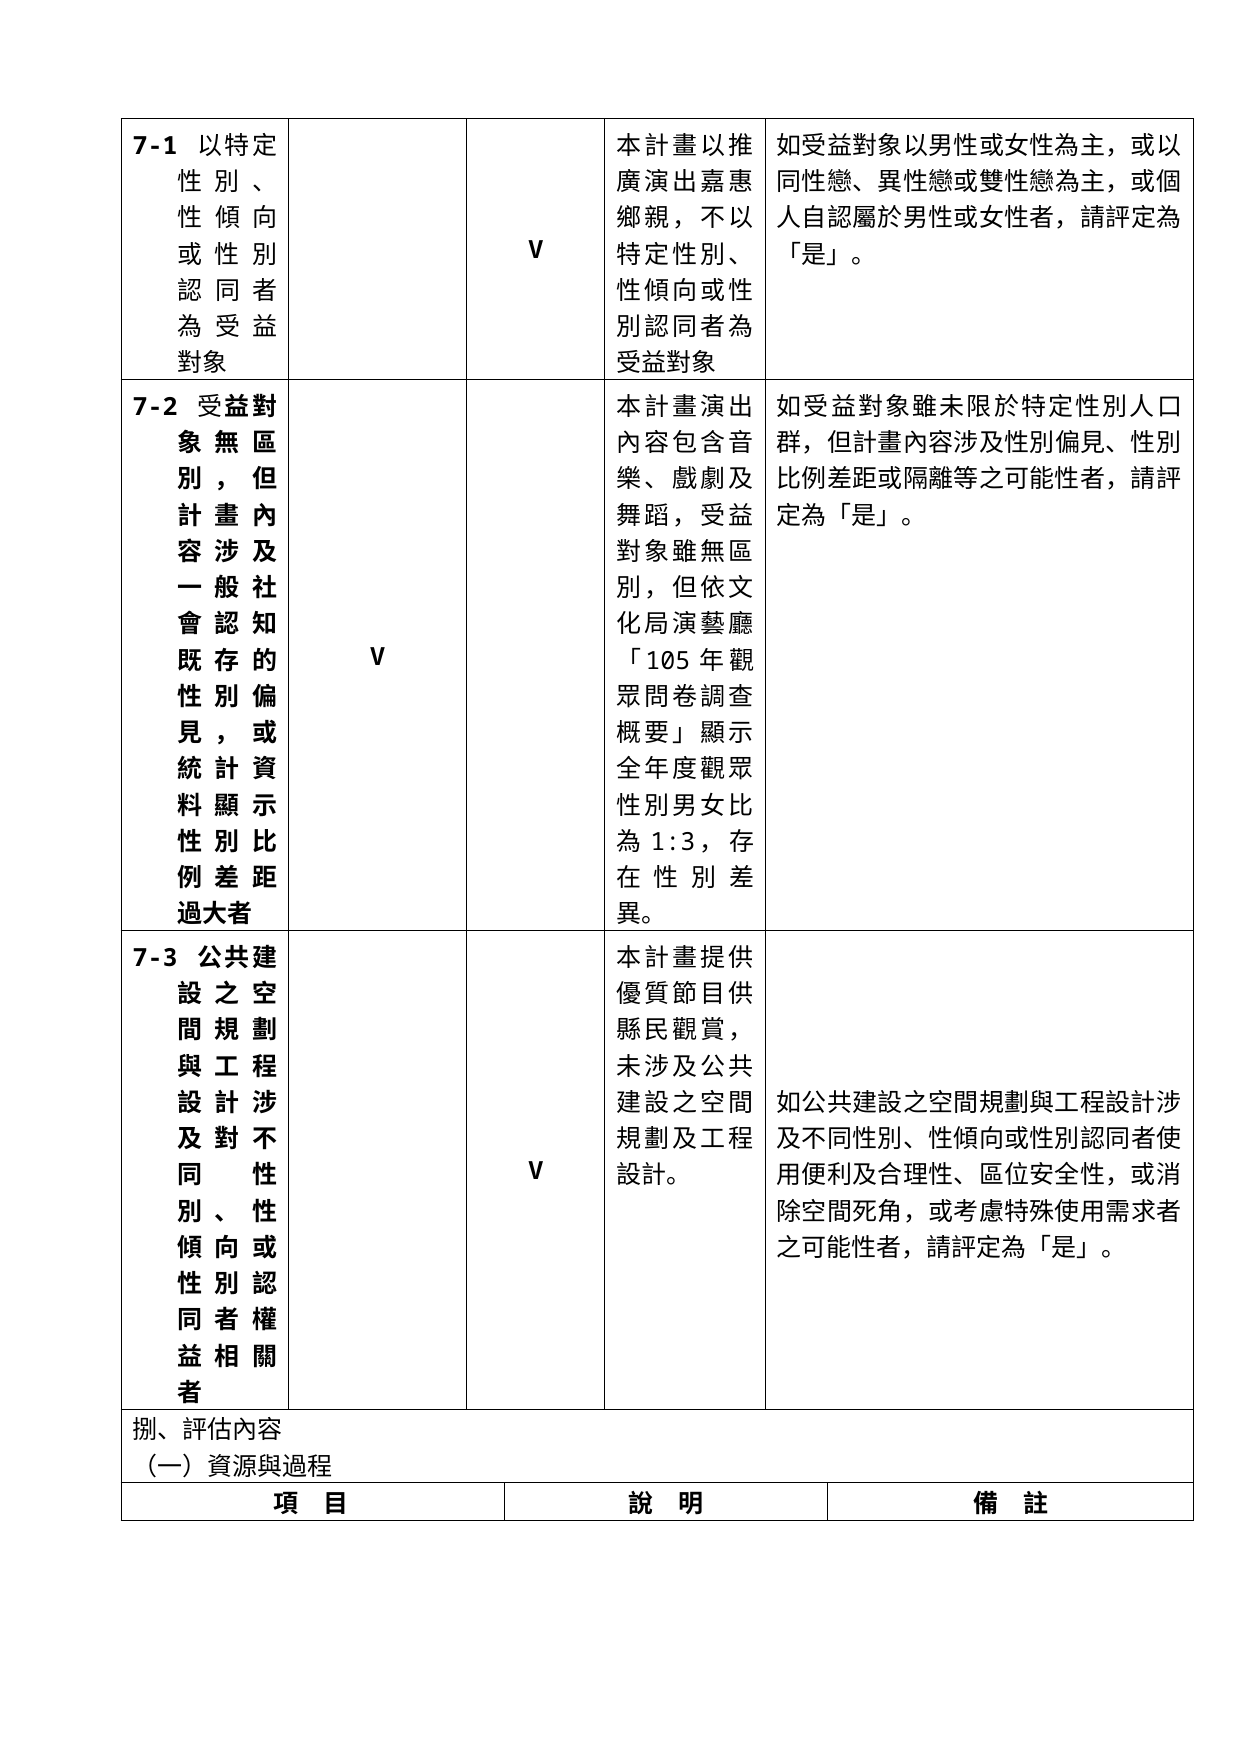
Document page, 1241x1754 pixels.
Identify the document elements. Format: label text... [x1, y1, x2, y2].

table_cell 項 目 [122, 1483, 504, 1519]
table_cell 本計畫演出內容包含音樂、戲劇及舞蹈，受益對象雖無區別，但依文化局演藝廳「105年觀眾問卷調查概要」顯示全年度觀眾性別男女比為1:3，存在性別差異。 [605, 380, 765, 930]
table_cell 如受益對象以男性或女性為主，或以同性戀、異性戀或雙性戀為主，或個人自認屬於男性或女性者，請評定為「是」。 [766, 119, 1193, 379]
table_cell 說 明 [505, 1483, 827, 1519]
table_cell 本計畫以推廣演出嘉惠鄉親，不以特定性別、性傾向或性別認同者為受益對象 [605, 119, 765, 379]
table_cell [467, 380, 604, 930]
table_cell 捌、評估內容 （一）資源與過程 [122, 1410, 1193, 1482]
table_cell 7-3 公共建設之空間規劃與工程設計涉及對不同性別、性傾向或性別認同者權益相關者 [122, 931, 288, 1409]
table_cell V [467, 931, 604, 1409]
table_cell 本計畫提供優質節目供縣民觀賞，未涉及公共建設之空間規劃及工程設計。 [605, 931, 765, 1409]
table_cell V [467, 119, 604, 379]
table_cell V [289, 380, 466, 930]
table_cell 7-2 受益對象無區別，但計畫內容涉及一般社會認知既存的性別偏見，或統計資料顯示性別比例差距過大者 [122, 380, 288, 930]
table_cell 備 註 [828, 1483, 1193, 1519]
table_cell 如公共建設之空間規劃與工程設計涉及不同性別、性傾向或性別認同者使用便利及合理性、區位安全性，或消除空間死角，或考慮特殊使用需求者之可能性者，請評定為「是」。 [766, 931, 1193, 1409]
table_cell 如受益對象雖未限於特定性別人口群，但計畫內容涉及性別偏見、性別比例差距或隔離等之可能性者，請評定為「是」。 [766, 380, 1193, 930]
table_cell 7-1 以特定性別、性傾向或性別認同者為受益對象 [122, 119, 288, 379]
table_cell [289, 931, 466, 1409]
table_cell [289, 119, 466, 379]
